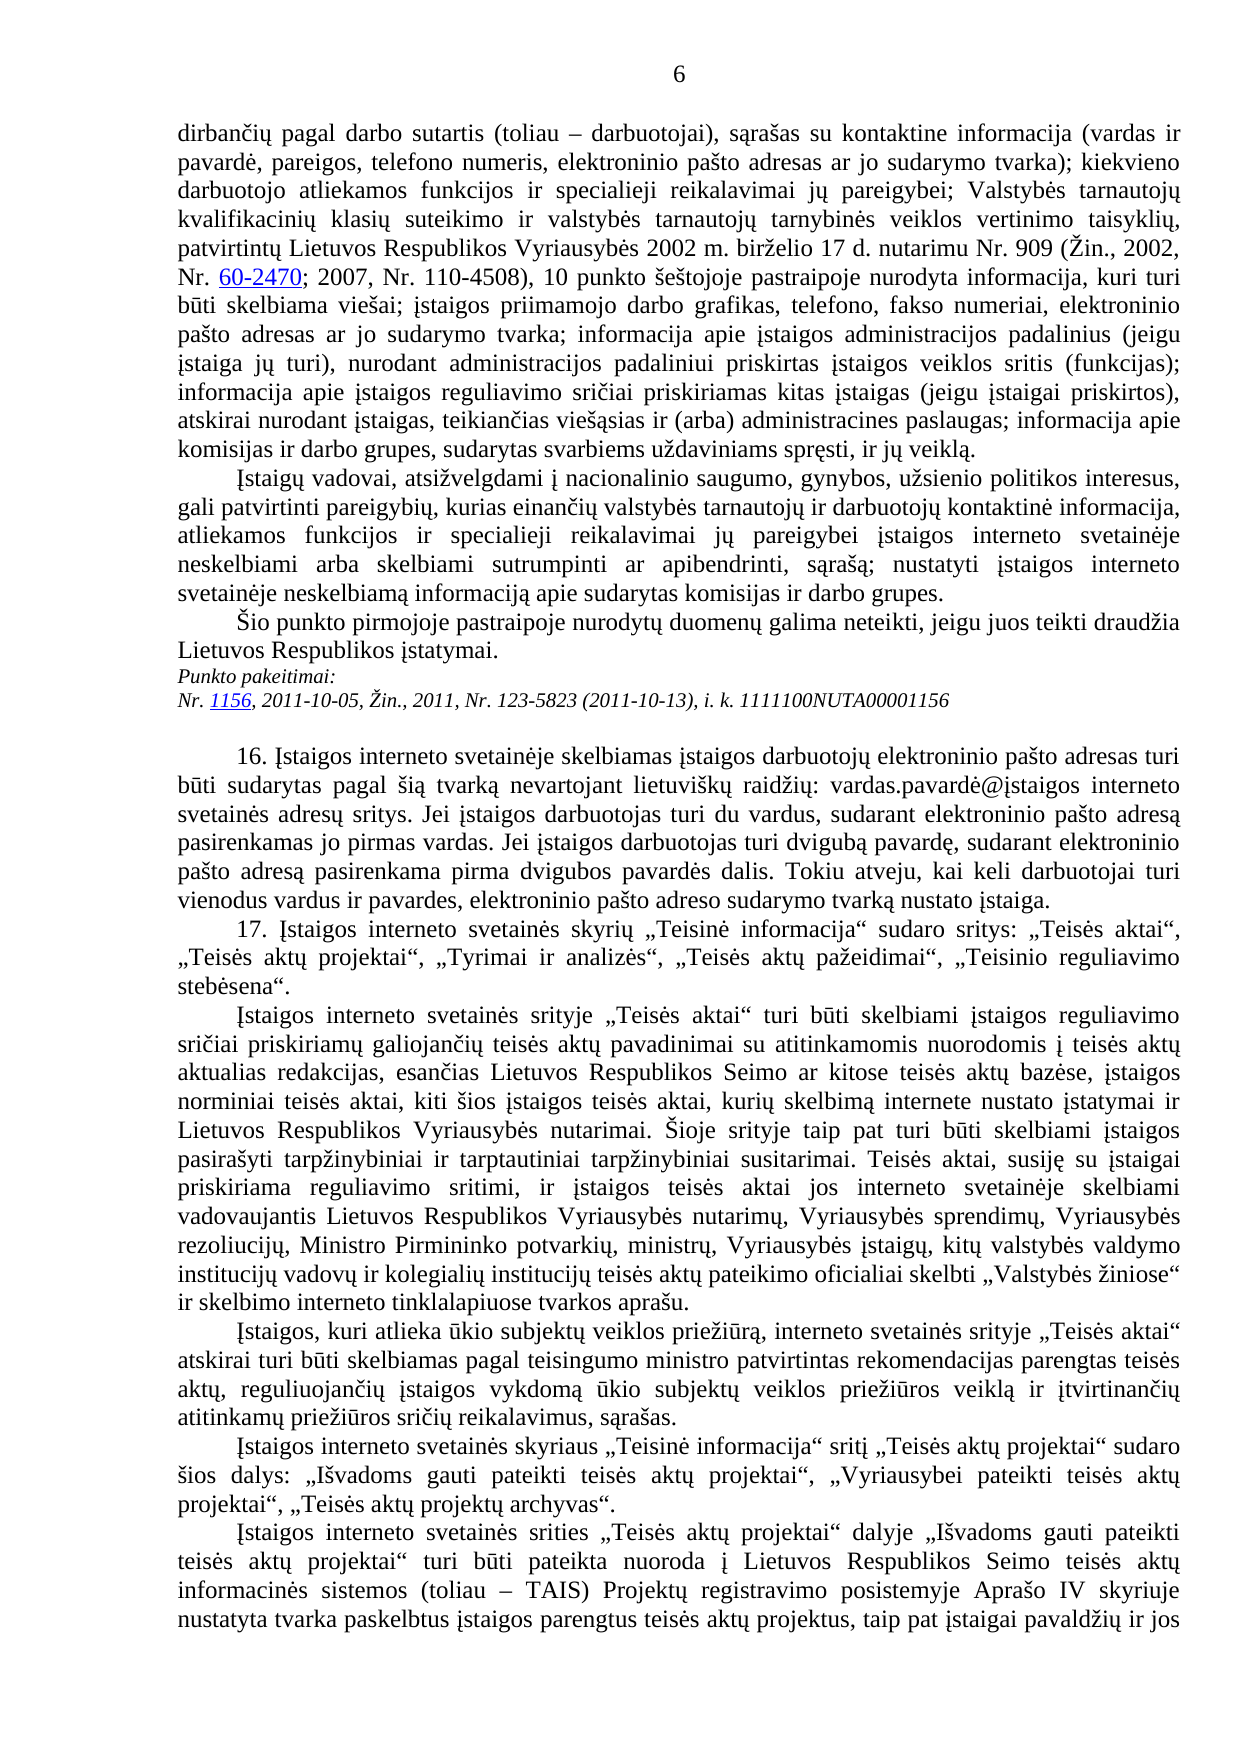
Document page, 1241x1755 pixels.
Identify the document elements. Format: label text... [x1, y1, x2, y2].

text Nr. 1156, 2011-10-05, Žin., 2011, Nr. 123-5823 (2011-10-13), i. k. 1111100NUTA00001156 [177, 688, 1181, 712]
text Įstaigos interneto svetainės srities „Teisės aktų projektai“ dalyje „Išvadoms gauti pateikti teisės aktų projektai“ turi būti pateikta nuoroda į Lietuvos Respublikos Seimo teisės aktų informacinės sistemos (toliau – TAIS) Projektų registravimo posistemyje Aprašo IV skyriuje nustatyta tvarka paskelbtus įstaigos parengtus teisės aktų projektus, taip pat įstaigai pavaldžių ir jos [177, 1517, 1181, 1632]
text dirbančių pagal darbo sutartis (toliau – darbuotojai), sąrašas su kontaktine informacija (vardas ir pavardė, pareigos, telefono numeris, elektroninio pašto adresas ar jo sudarymo tvarka); kiekvieno darbuotojo atliekamos funkcijos ir specialieji reikalavimai jų pareigybei; Valstybės tarnautojų kvalifikacinių klasių suteikimo ir valstybės tarnautojų tarnybinės veiklos vertinimo taisyklių, patvirtintų Lietuvos Respublikos Vyriausybės 2002 m. birželio 17 d. nutarimu Nr. 909 (Žin., 2002, Nr. 60-2470; 2007, Nr. 110-4508), 10 punkto šeštojoje pastraipoje nurodyta informacija, kuri turi būti skelbiama viešai; įstaigos priimamojo darbo grafikas, telefono, fakso numeriai, elektroninio pašto adresas ar jo sudarymo tvarka; informacija apie įstaigos administracijos padalinius (jeigu įstaiga jų turi), nurodant administracijos padaliniui priskirtas įstaigos veiklos sritis (funkcijas); informacija apie įstaigos reguliavimo sričiai priskiriamas kitas įstaigas (jeigu įstaigai priskirtos), atskirai nurodant įstaigas, teikiančias viešąsias ir (arba) administracines paslaugas; informacija apie komisijas ir darbo grupes, sudarytas svarbiems uždaviniams spręsti, ir jų veiklą. [177, 118, 1181, 463]
text 16. Įstaigos interneto svetainėje skelbiamas įstaigos darbuotojų elektroninio pašto adresas turi būti sudarytas pagal šią tvarką nevartojant lietuviškų raidžių: vardas.pavardė@įstaigos interneto svetainės adresų sritys. Jei įstaigos darbuotojas turi du vardus, sudarant elektroninio pašto adresą pasirenkamas jo pirmas vardas. Jei įstaigos darbuotojas turi dvigubą pavardę, sudarant elektroninio pašto adresą pasirenkama pirma dvigubos pavardės dalis. Tokiu atveju, kai keli darbuotojai turi vienodus vardus ir pavardes, elektroninio pašto adreso sudarymo tvarką nustato įstaiga. [177, 741, 1181, 914]
text Įstaigos, kuri atlieka ūkio subjektų veiklos priežiūrą, interneto svetainės srityje „Teisės aktai“ atskirai turi būti skelbiamas pagal teisingumo ministro patvirtintas rekomendacijas parengtas teisės aktų, reguliuojančių įstaigos vykdomą ūkio subjektų veiklos priežiūros veiklą ir įtvirtinančių atitinkamų priežiūros sričių reikalavimus, sąrašas. [177, 1316, 1181, 1431]
text 17. Įstaigos interneto svetainės skyrių „Teisinė informacija“ sudaro sritys: „Teisės aktai“, „Teisės aktų projektai“, „Tyrimai ir analizės“, „Teisės aktų pažeidimai“, „Teisinio reguliavimo stebėsena“. [177, 914, 1181, 1000]
text Įstaigos interneto svetainės srityje „Teisės aktai“ turi būti skelbiami įstaigos reguliavimo sričiai priskiriamų galiojančių teisės aktų pavadinimai su atitinkamomis nuorodomis į teisės aktų aktualias redakcijas, esančias Lietuvos Respublikos Seimo ar kitose teisės aktų bazėse, įstaigos norminiai teisės aktai, kiti šios įstaigos teisės aktai, kurių skelbimą internete nustato įstatymai ir Lietuvos Respublikos Vyriausybės nutarimai. Šioje srityje taip pat turi būti skelbiami įstaigos pasirašyti tarpžinybiniai ir tarptautiniai tarpžinybiniai susitarimai. Teisės aktai, susiję su įstaigai priskiriama reguliavimo sritimi, ir įstaigos teisės aktai jos interneto svetainėje skelbiami vadovaujantis Lietuvos Respublikos Vyriausybės nutarimų, Vyriausybės sprendimų, Vyriausybės rezoliucijų, Ministro Pirmininko potvarkių, ministrų, Vyriausybės įstaigų, kitų valstybės valdymo institucijų vadovų ir kolegialių institucijų teisės aktų pateikimo oficialiai skelbti „Valstybės žiniose“ ir skelbimo interneto tinklalapiuose tvarkos aprašu. [177, 1000, 1181, 1316]
text Įstaigos interneto svetainės skyriaus „Teisinė informacija“ sritį „Teisės aktų projektai“ sudaro šios dalys: „Išvadoms gauti pateikti teisės aktų projektai“, „Vyriausybei pateikti teisės aktų projektai“, „Teisės aktų projektų archyvas“. [177, 1431, 1181, 1517]
text Šio punkto pirmojoje pastraipoje nurodytų duomenų galima neteikti, jeigu juos teikti draudžia Lietuvos Respublikos įstatymai. [177, 607, 1181, 664]
text Punkto pakeitimai: [177, 664, 1181, 688]
text Įstaigų vadovai, atsižvelgdami į nacionalinio saugumo, gynybos, užsienio politikos interesus, gali patvirtinti pareigybių, kurias einančių valstybės tarnautojų ir darbuotojų kontaktinė informacija, atliekamos funkcijos ir specialieji reikalavimai jų pareigybei įstaigos interneto svetainėje neskelbiami arba skelbiami sutrumpinti ar apibendrinti, sąrašą; nustatyti įstaigos interneto svetainėje neskelbiamą informaciją apie sudarytas komisijas ir darbo grupes. [177, 463, 1181, 607]
